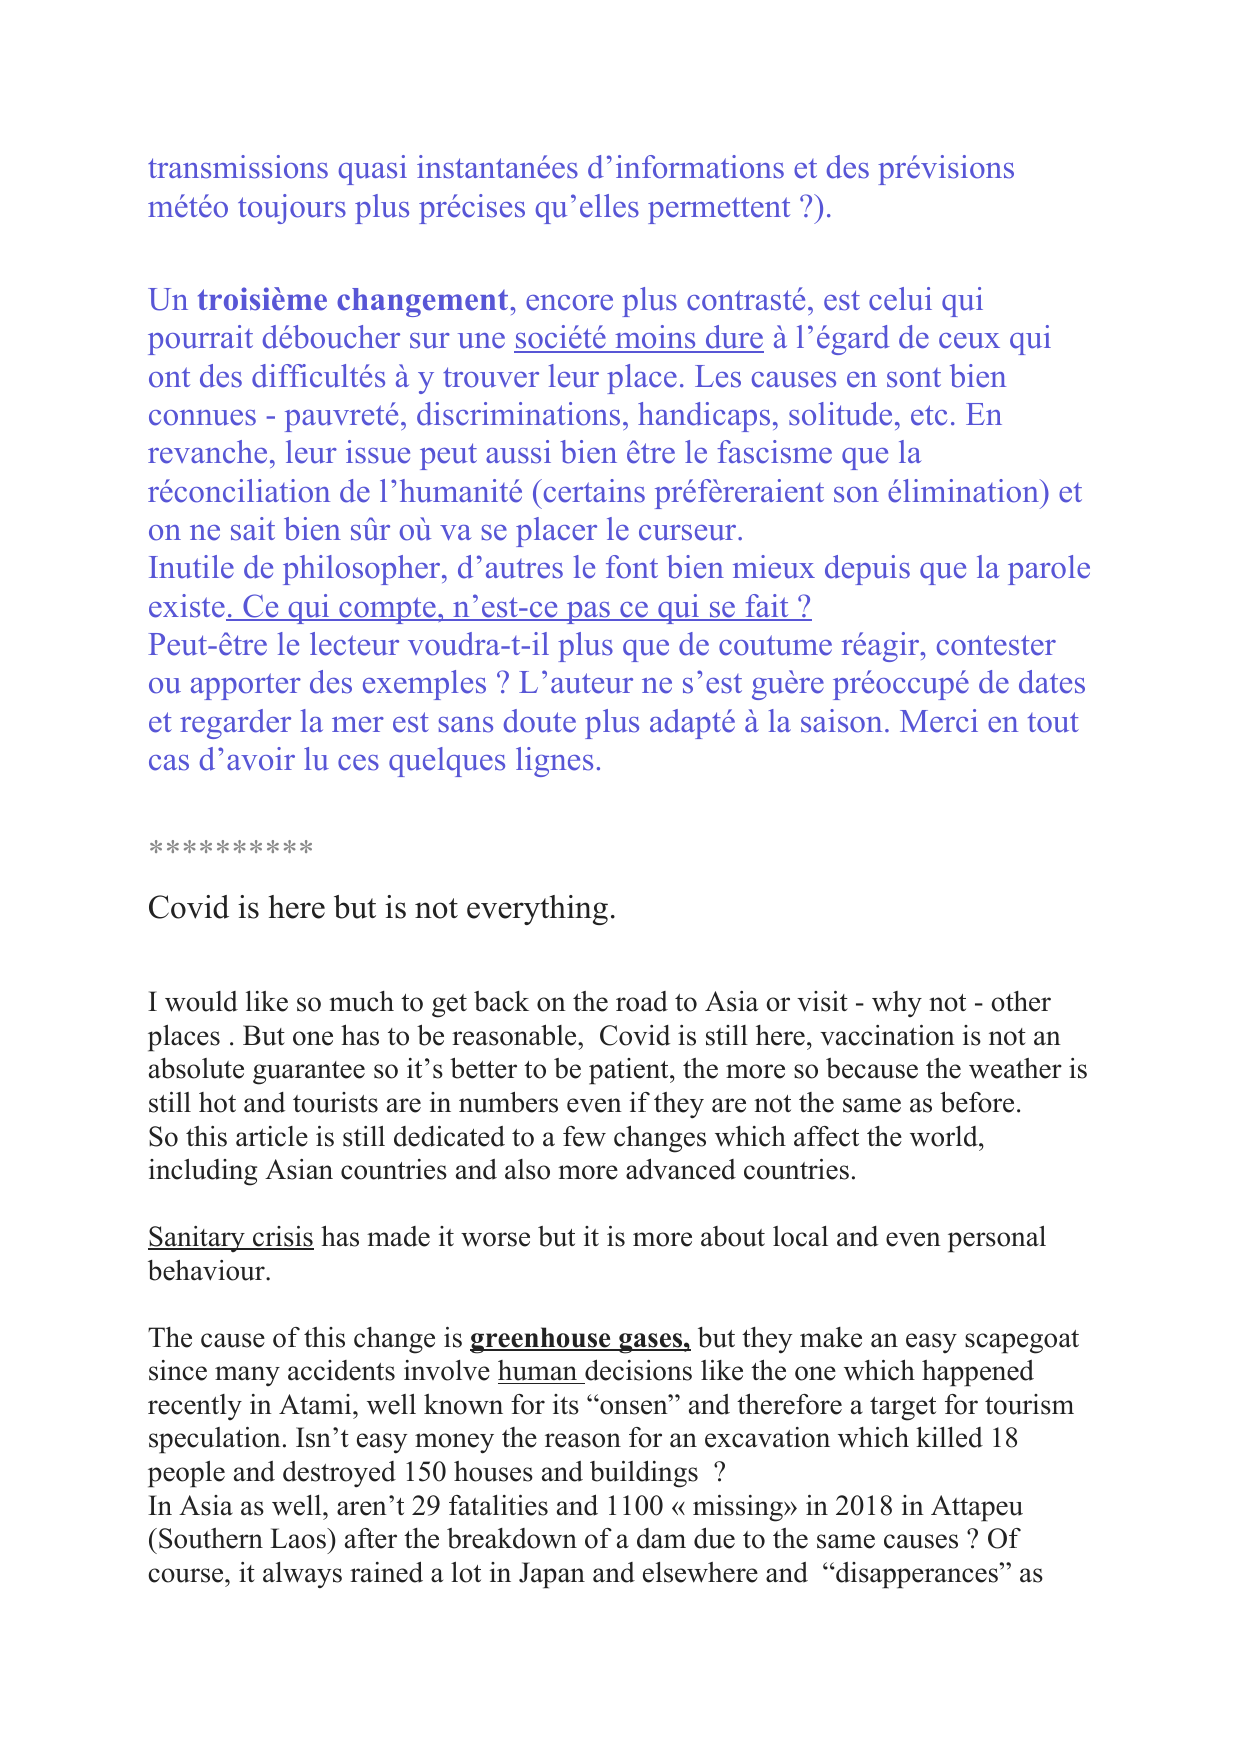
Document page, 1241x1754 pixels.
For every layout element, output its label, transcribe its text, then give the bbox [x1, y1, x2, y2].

text Un troisième changement, encore plus contrasté, est celui qui pourrait déboucher sur une société moins dure à l’égard de ceux qui ont des difficultés à y trouver leur place. Les causes en sont bien connues - pauvreté, discriminations, handicaps, solitude, etc. En revanche, leur issue peut aussi bien être le fascisme que la réconciliation de l’humanité (certains préfèreraient son élimination) et on ne sait bien sûr où va se placer le curseur. Inutile de philosopher, d’autres le font bien mieux depuis que la parole existe. Ce qui compte, n’est-ce pas ce qui se fait ? Peut-être le lecteur voudra-t-il plus que de coutume réagir, contester ou apporter des exemples ? L’auteur ne s’est guère préoccupé de dates et regarder la mer est sans doute plus adapté à la saison. Merci en tout cas d’avoir lu ces quelques lignes. [148, 241, 1093, 778]
text I would like so much to get back on the road to Asia or visit - why not - other places . But one has to be reasonable, Covid is still here, vaccination is not an absolute guarantee so it’s better to be patient, the more so because the weather is still hot and tourists are in numbers even if they are not the same as before. [148, 984, 1093, 1119]
text In Asia as well, aren’t 29 fatalities and 1100 « missing» in 2018 in Attapeu (Southern Laos) after the breakdown of a dam due to the same causes ? Of course, it always rained a lot in Japan and elsewhere and “disapperances” as [148, 1488, 1093, 1588]
text Covid is here but is not everything. [148, 888, 1093, 926]
text transmissions quasi instantanées d’informations et des prévisions météo toujours plus précises qu’elles permettent ?). [148, 148, 1093, 224]
text Sanitary crisis has made it worse but it is more about local and even personal behaviour. [148, 1219, 1093, 1286]
text ﻿ [148, 951, 1093, 984]
text So this article is still dedicated to a few changes which affect the world, including Asian countries and also more advanced countries. [148, 1119, 1093, 1186]
text ********** [148, 794, 1093, 871]
text The cause of this change is greenhouse gases, but they make an easy scapegoat since many accidents involve human decisions like the one which happened recently in Atami, well known for its “onsen” and therefore a target for tourism speculation. Isn’t easy money the reason for an excavation which killed 18 people and destroyed 150 houses and buildings ? [148, 1320, 1093, 1488]
